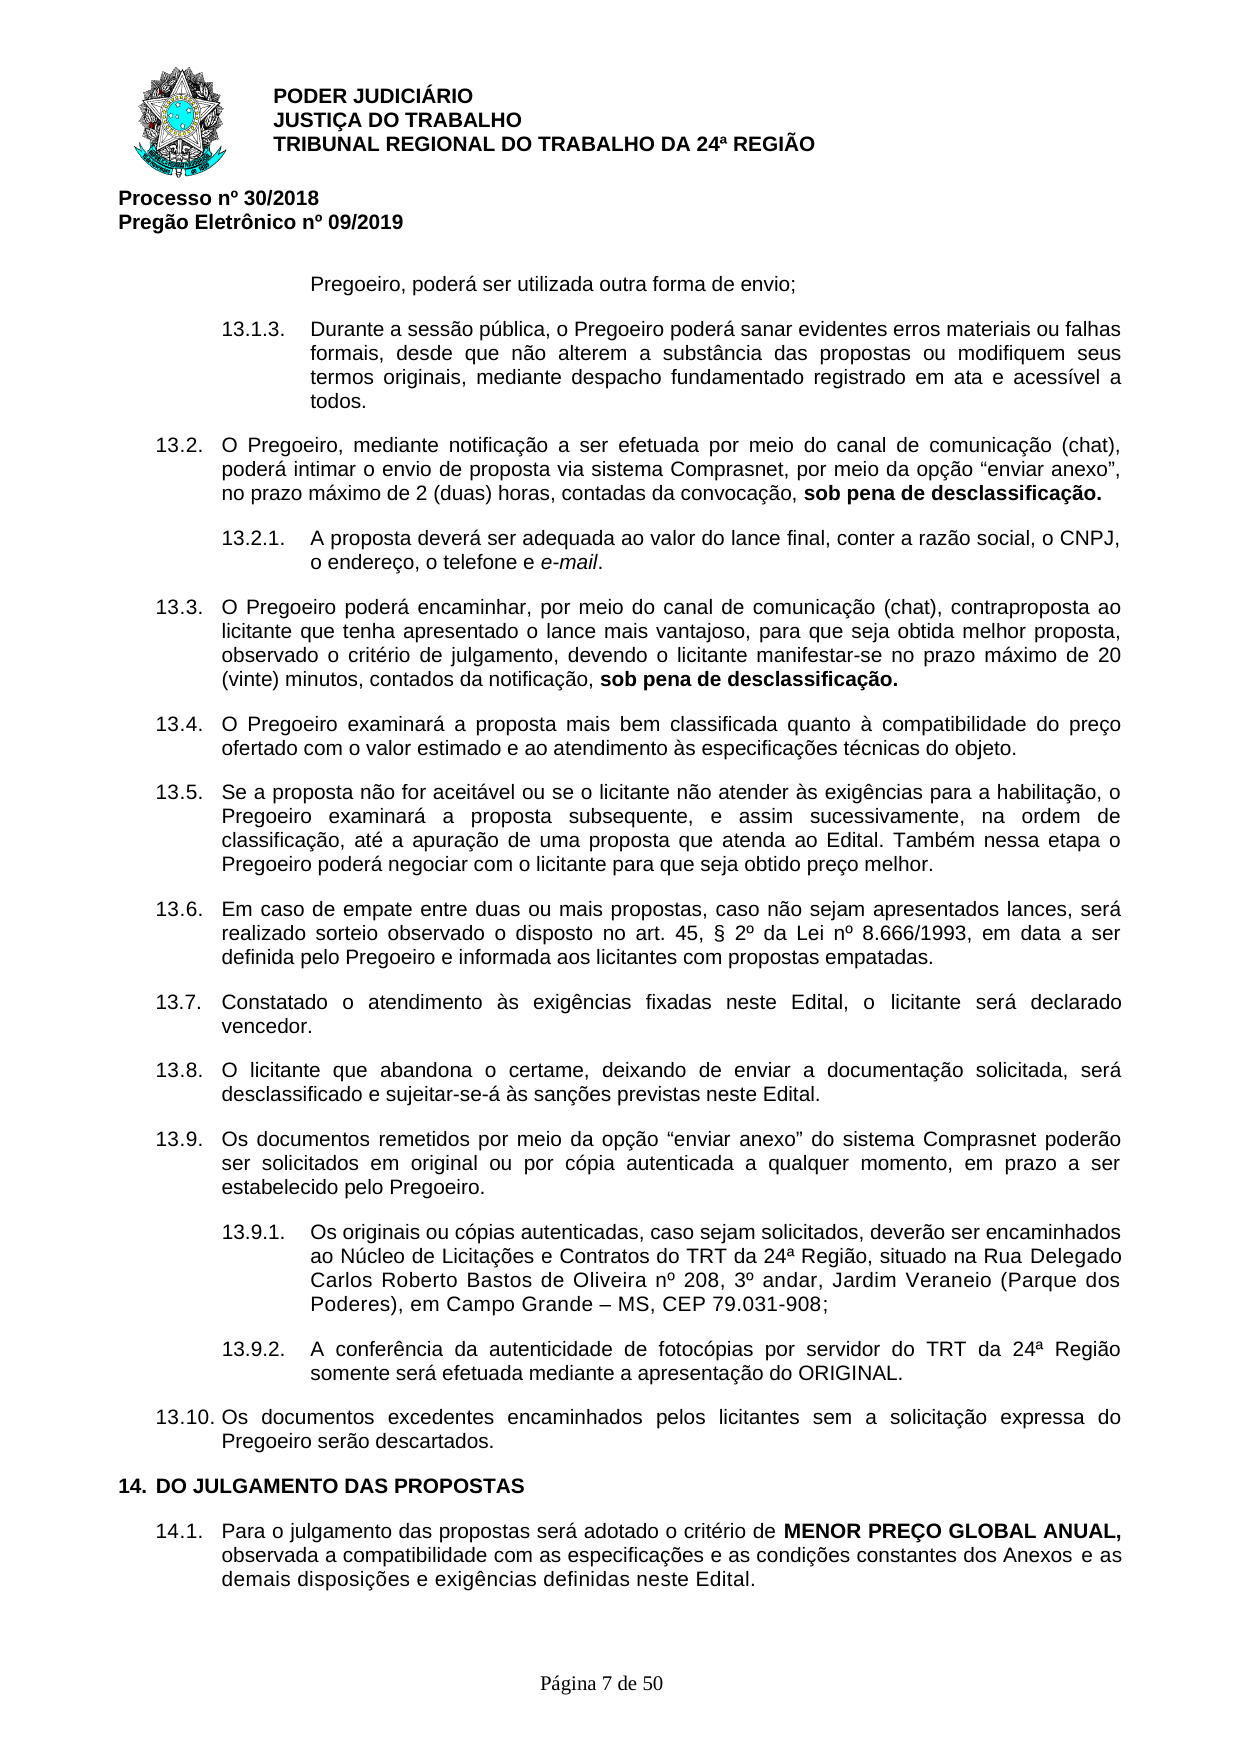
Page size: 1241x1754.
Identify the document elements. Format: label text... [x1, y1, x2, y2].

list O Pregoeiro, mediante notificação a ser efetuada por meio do canal de comunicação (chat), poderá intimar o envio de proposta via sistema Comprasnet, por meio da opção “enviar anexo”, no prazo máximo de 2 (duas) horas, contadas da convocação, sob pena de desclassificação. [155, 433, 1122, 505]
list O licitante que abandona o certame, deixando de enviar a documentação solicitada, será desclassificado e sujeitar-se-á às sanções previstas neste Edital. [155, 1058, 1122, 1106]
list O Pregoeiro examinará a proposta mais bem classificada quanto à compatibilidade do preço ofertado com o valor estimado e ao atendimento às especificações técnicas do objeto. [155, 711, 1122, 759]
list Os documentos remetidos por meio da opção “enviar anexo” do sistema Comprasnet poderão ser solicitados em original ou por cópia autenticada a qualquer momento, em prazo a ser estabelecido pelo Pregoeiro. [155, 1127, 1122, 1199]
list Para o julgamento das propostas será adotado o critério de MENOR PREÇO GLOBAL ANUAL, observada a compatibilidade com as especificações e as condições constantes dos Anexos e as demais disposições e exigências definidas neste Edital. [155, 1519, 1122, 1591]
list A conferência da autenticidade de fotocópias por servidor do TRT da 24ª Região somente será efetuada mediante a apresentação do ORIGINAL. [222, 1336, 1122, 1384]
list Durante a sessão pública, o Pregoeiro poderá sanar evidentes erros materiais ou falhas formais, desde que não alterem a substância das propostas ou modifiquem seus termos originais, mediante despacho fundamentado registrado em ata e acessível a todos. [221, 317, 1122, 412]
list Os originais ou cópias autenticadas, caso sejam solicitados, deverão ser encaminhados ao Núcleo de Licitações e Contratos do TRT da 24ª Região, situado na Rua Delegado Carlos Roberto Bastos de Oliveira nº 208, 3º andar, Jardim Veraneio (Parque dos Poderes), em Campo Grande – MS, CEP 79.031-908; [222, 1220, 1122, 1316]
list Constatado o atendimento às exigências fixadas neste Edital, o licitante será declarado vencedor. [155, 989, 1122, 1037]
list Em caso de empate entre duas ou mais propostas, caso não sejam apresentados lances, será realizado sorteio observado o disposto no art. 45, § 2º da Lei nº 8.666/1993, em data a ser definida pelo Pregoeiro e informada aos licitantes com propostas empatadas. [155, 897, 1122, 969]
list A proposta deverá ser adequada ao valor do lance final, conter a razão social, o CNPJ, o endereço, o telefone e e-mail. [221, 526, 1122, 574]
list Se a proposta não for aceitável ou se o licitante não atender às exigências para a habilitação, o Pregoeiro examinará a proposta subsequente, e assim sucessivamente, na ordem de classificação, até a apuração de uma proposta que atenda ao Edital. Também nessa etapa o Pregoeiro poderá negociar com o licitante para que seja obtido preço melhor. [155, 780, 1122, 876]
list O Pregoeiro poderá encaminhar, por meio do canal de comunicação (chat), contraproposta ao licitante que tenha apresentado o lance mais vantajoso, para que seja obtida melhor proposta, observado o critério de julgamento, devendo o licitante manifestar-se no prazo máximo de 20 (vinte) minutos, contados da notificação, sob pena de desclassificação. [155, 595, 1122, 691]
list Pregoeiro, poderá ser utilizada outra forma de envio; [221, 272, 1122, 296]
list DO JULGAMENTO DAS PROPOSTAS [118, 1474, 1122, 1498]
picture [133, 66, 228, 178]
list Os documentos excedentes encaminhados pelos licitantes sem a solicitação expressa do Pregoeiro serão descartados. [155, 1405, 1122, 1453]
